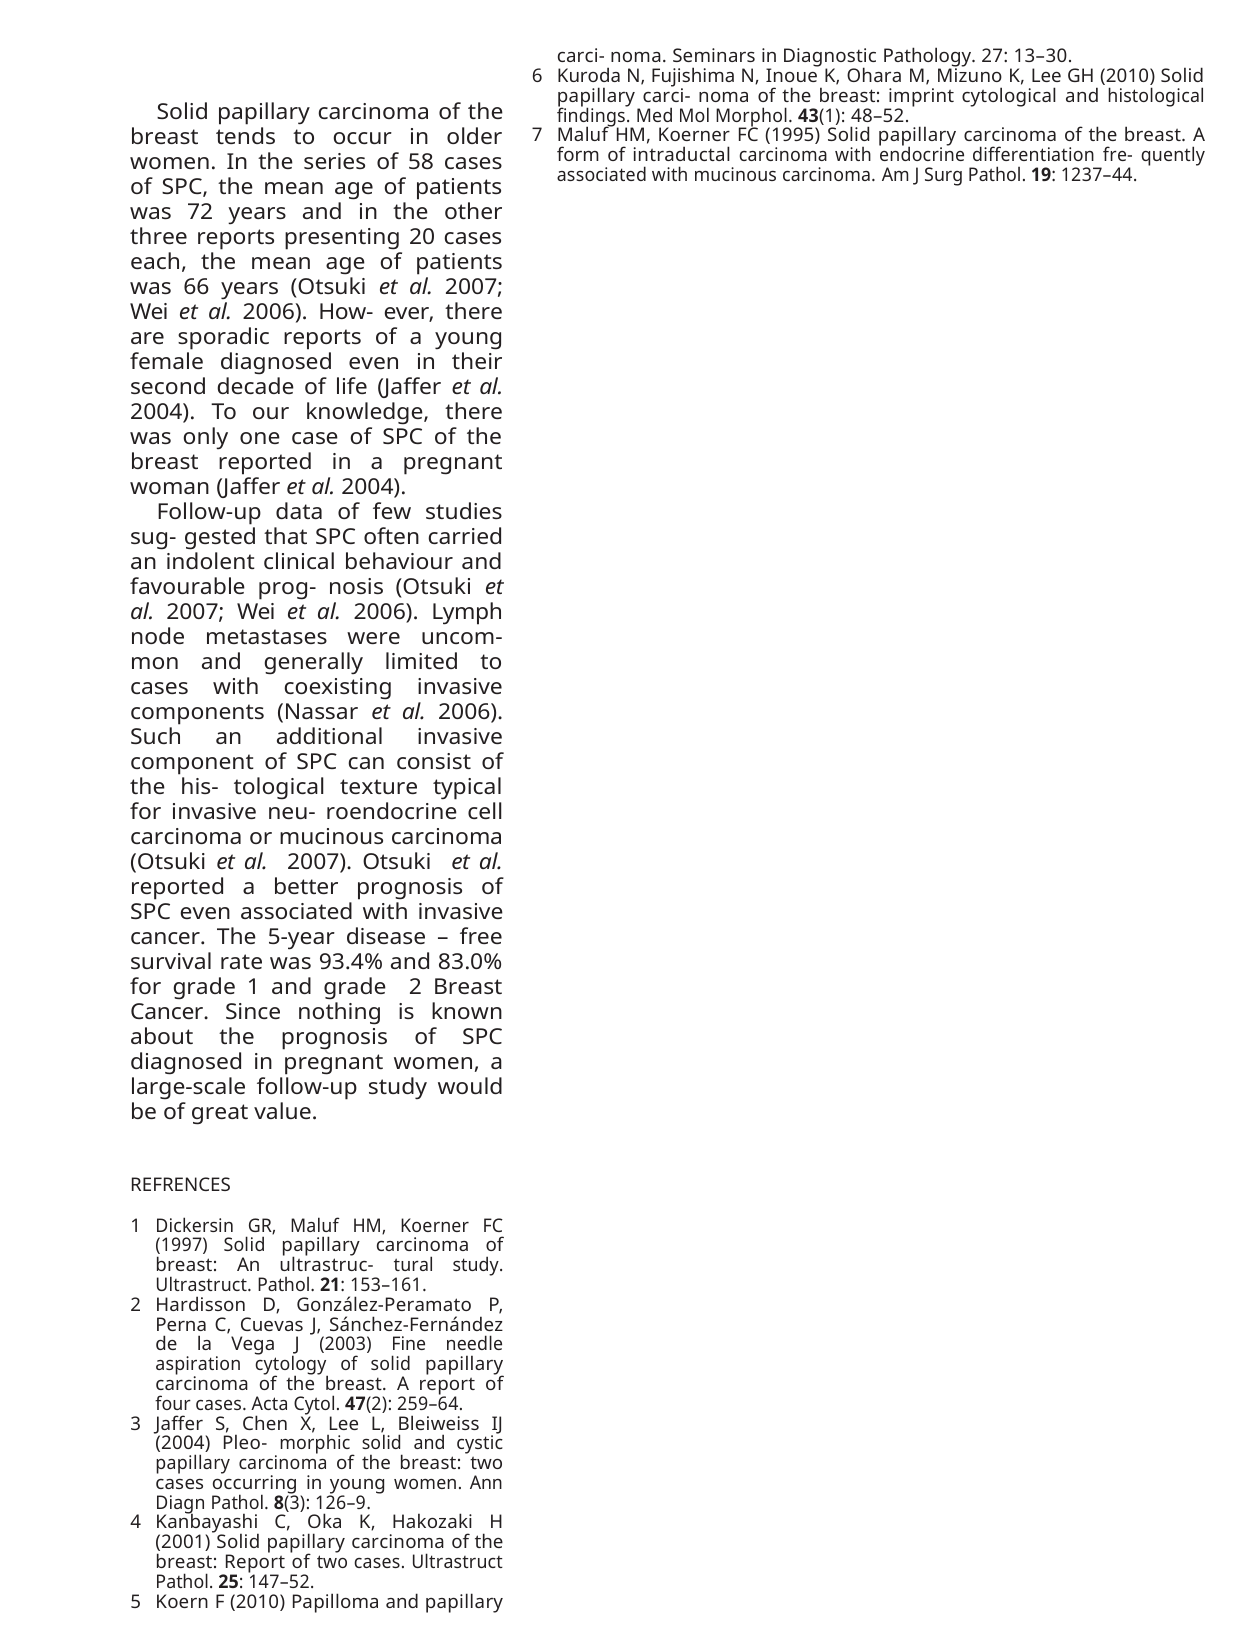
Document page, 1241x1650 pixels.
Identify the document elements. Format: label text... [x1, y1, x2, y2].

text Solid papillary carcinoma of the breast tends to occur in older women. In the series of 58 cases of SPC, the mean age of patients was 72 years and in the other three reports presenting 20 cases each, the mean age of patients was 66 years (Otsuki et al. 2007; Wei et al. 2006). How- ever, there are sporadic reports of a young female diagnosed even in their second decade of life (Jaffer et al. 2004). To our knowledge, there was only one case of SPC of the breast reported in a pregnant woman (Jaffer et al. 2004). [130, 99, 503, 499]
list Dickersin GR, Maluf HM, Koerner FC (1997) Solid papillary carcinoma of breast: An ultrastruc- tural study. Ultrastruct. Pathol. 21: 153–161. [130, 1216, 503, 1295]
list Kuroda N, Fujishima N, Inoue K, Ohara M, Mizuno K, Lee GH (2010) Solid papillary carci- noma of the breast: imprint cytological and histological findings. Med Mol Morphol. 43(1): 48–52. [532, 67, 1205, 126]
list Maluf HM, Koerner FC (1995) Solid papillary carcinoma of the breast. A form of intraductal carcinoma with endocrine differentiation fre- quently associated with mucinous carcinoma. Am J Surg Pathol. 19: 1237–44. [532, 126, 1205, 185]
list carci- noma. Seminars in Diagnostic Pathology. 27: 13–30. [532, 47, 1205, 67]
text Follow-up data of few studies sug- gested that SPC often carried an indolent clinical behaviour and favourable prog- nosis (Otsuki et al. 2007; Wei et al. 2006). Lymph node metastases were uncom- mon and generally limited to cases with coexisting invasive components (Nassar et al. 2006). Such an additional invasive component of SPC can consist of the his- tological texture typical for invasive neu- roendocrine cell carcinoma or mucinous carcinoma (Otsuki et al. 2007). Otsuki et al. reported a better prognosis of SPC even associated with invasive cancer. The 5-year disease – free survival rate was 93.4% and 83.0% for grade 1 and grade 2 Breast Cancer. Since nothing is known about the prognosis of SPC diagnosed in pregnant women, a large-scale follow-up study would be of great value. [130, 499, 503, 1124]
text REFRENCES [130, 1172, 503, 1197]
list Jaffer S, Chen X, Lee L, Bleiweiss IJ (2004) Pleo- morphic solid and cystic papillary carcinoma of the breast: two cases occurring in young women. Ann Diagn Pathol. 8(3): 126–9. [130, 1414, 503, 1513]
list Kanbayashi C, Oka K, Hakozaki H (2001) Solid papillary carcinoma of the breast: Report of two cases. Ultrastruct Pathol. 25: 147–52. [130, 1513, 503, 1592]
list Koern F (2010) Papilloma and papillary [130, 1592, 503, 1612]
list Hardisson D, González-Peramato P, Perna C, Cuevas J, Sánchez-Fernández de la Vega J (2003) Fine needle aspiration cytology of solid papillary carcinoma of the breast. A report of four cases. Acta Cytol. 47(2): 259–64. [130, 1295, 503, 1414]
